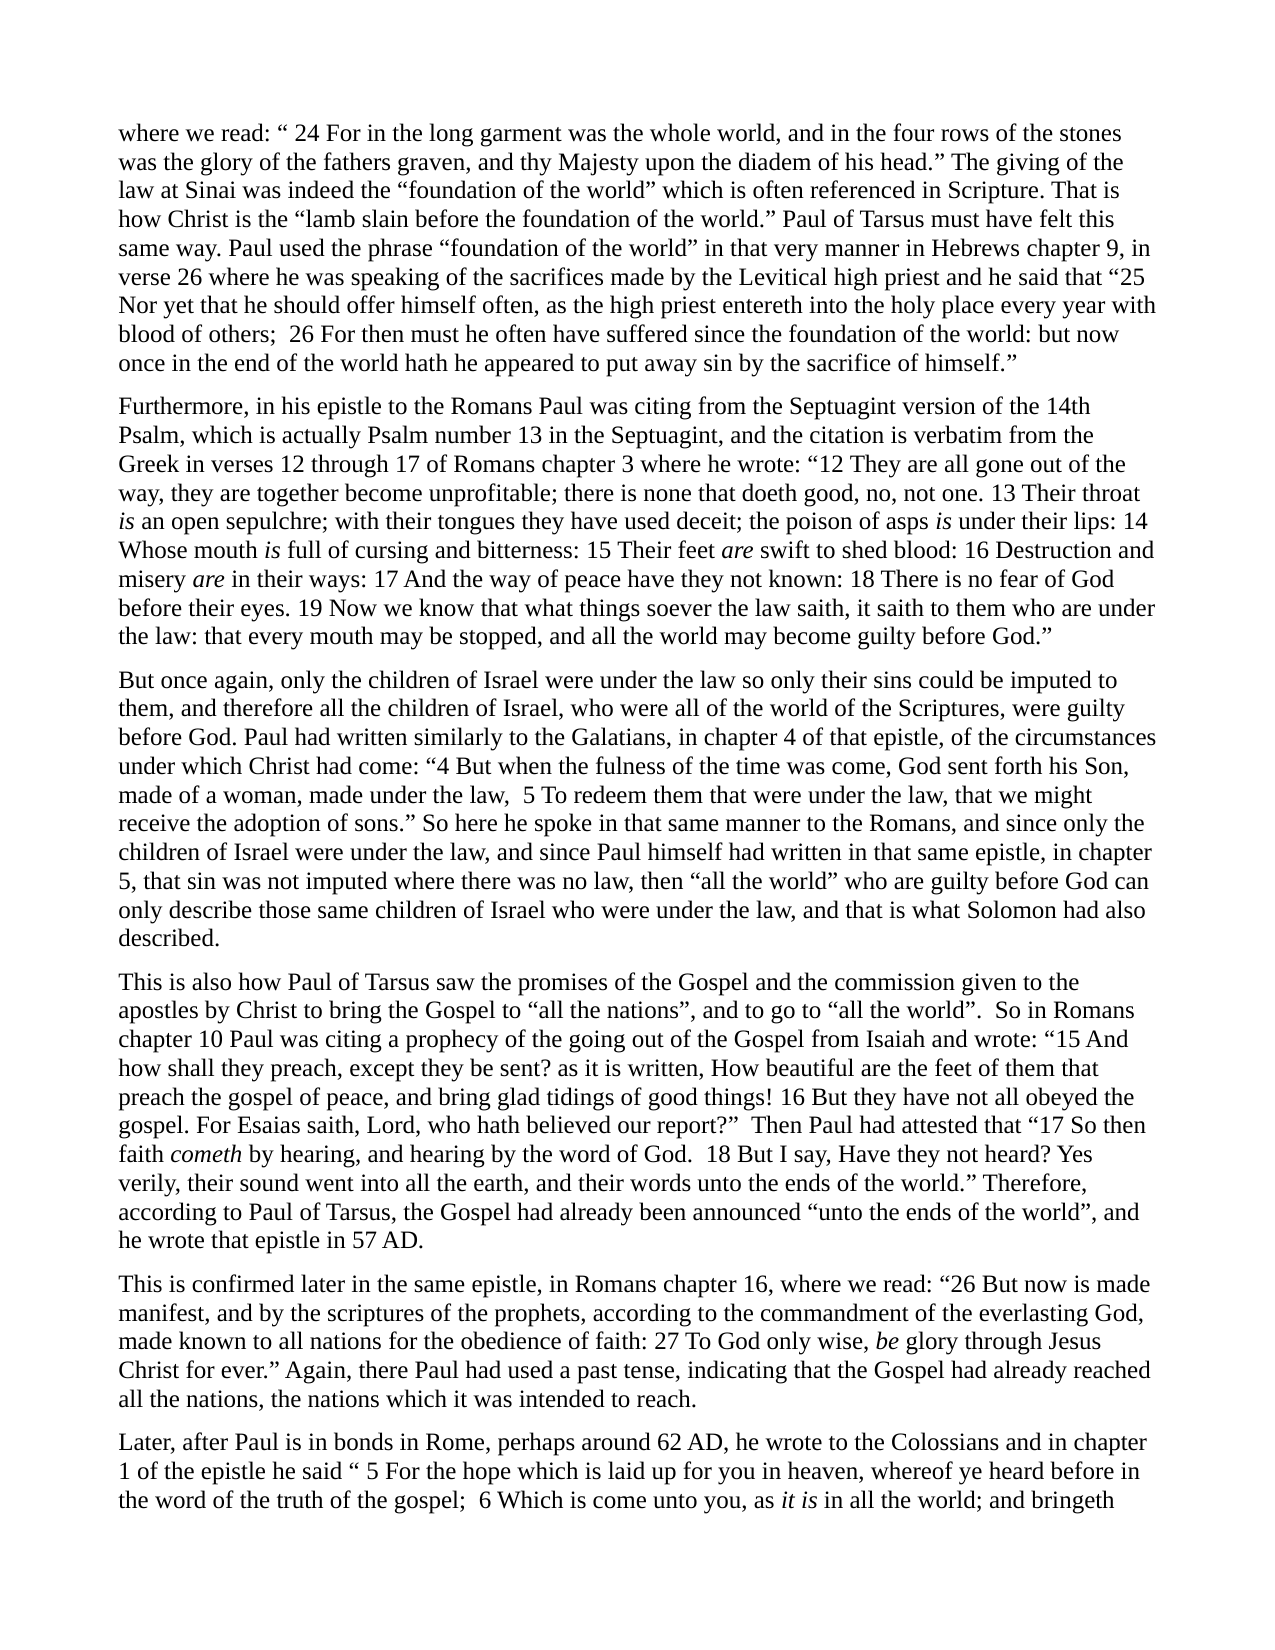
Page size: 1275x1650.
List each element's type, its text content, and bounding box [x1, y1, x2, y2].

text This is also how Paul of Tarsus saw the promises of the Gospel and the commission given to the apostles by Christ to bring the Gospel to “all the nations”, and to go to “all the world”. So in Romans chapter 10 Paul was citing a prophecy of the going out of the Gospel from Isaiah and wrote: “15 And how shall they preach, except they be sent? as it is written, How beautiful are the feet of them that preach the gospel of peace, and bring glad tidings of good things! 16 But they have not all obeyed the gospel. For Esaias saith, Lord, who hath believed our report?” Then Paul had attested that “17 So then faith cometh by hearing, and hearing by the word of God. 18 But I say, Have they not heard? Yes verily, their sound went into all the earth, and their words unto the ends of the world.” Therefore, according to Paul of Tarsus, the Gospel had already been announced “unto the ends of the world”, and he wrote that epistle in 57 AD. [118, 967, 1157, 1254]
text But once again, only the children of Israel were under the law so only their sins could be imputed to them, and therefore all the children of Israel, who were all of the world of the Scriptures, were guilty before God. Paul had written similarly to the Galatians, in chapter 4 of that epistle, of the circumstances under which Christ had come: “4 But when the fulness of the time was come, God sent forth his Son, made of a woman, made under the law, 5 To redeem them that were under the law, that we might receive the adoption of sons.” So here he spoke in that same manner to the Romans, and since only the children of Israel were under the law, and since Paul himself had written in that same epistle, in chapter 5, that sin was not imputed where there was no law, then “all the world” who are guilty before God can only describe those same children of Israel who were under the law, and that is what Solomon had also described. [118, 665, 1157, 952]
text This is confirmed later in the same epistle, in Romans chapter 16, where we read: “26 But now is made manifest, and by the scriptures of the prophets, according to the commandment of the everlasting God, made known to all nations for the obedience of faith: 27 To God only wise, be glory through Jesus Christ for ever.” Again, there Paul had used a past tense, indicating that the Gospel had already reached all the nations, the nations which it was intended to reach. [118, 1269, 1157, 1413]
text where we read: “ 24 For in the long garment was the whole world, and in the four rows of the stones was the glory of the fathers graven, and thy Majesty upon the diadem of his head.” The giving of the law at Sinai was indeed the “foundation of the world” which is often referenced in Scripture. That is how Christ is the “lamb slain before the foundation of the world.” Paul of Tarsus must have felt this same way. Paul used the phrase “foundation of the world” in that very manner in Hebrews chapter 9, in verse 26 where he was speaking of the sacrifices made by the Levitical high priest and he said that “25 Nor yet that he should offer himself often, as the high priest entereth into the holy place every year with blood of others; 26 For then must he often have suffered since the foundation of the world: but now once in the end of the world hath he appeared to put away sin by the sacrifice of himself.” [118, 118, 1157, 377]
text Furthermore, in his epistle to the Romans Paul was citing from the Septuagint version of the 14th Psalm, which is actually Psalm number 13 in the Septuagint, and the citation is verbatim from the Greek in verses 12 through 17 of Romans chapter 3 where he wrote: “12 They are all gone out of the way, they are together become unprofitable; there is none that doeth good, no, not one. 13 Their throat is an open sepulchre; with their tongues they have used deceit; the poison of asps is under their lips: 14 Whose mouth is full of cursing and bitterness: 15 Their feet are swift to shed blood: 16 Destruction and misery are in their ways: 17 And the way of peace have they not known: 18 There is no fear of God before their eyes. 19 Now we know that what things soever the law saith, it saith to them who are under the law: that every mouth may be stopped, and all the world may become guilty before God.” [118, 391, 1157, 650]
text Later, after Paul is in bonds in Rome, perhaps around 62 AD, he wrote to the Colossians and in chapter 1 of the epistle he said “ 5 For the hope which is laid up for you in heaven, whereof ye heard before in the word of the truth of the gospel; 6 Which is come unto you, as it is in all the world; and bringeth [118, 1427, 1157, 1513]
